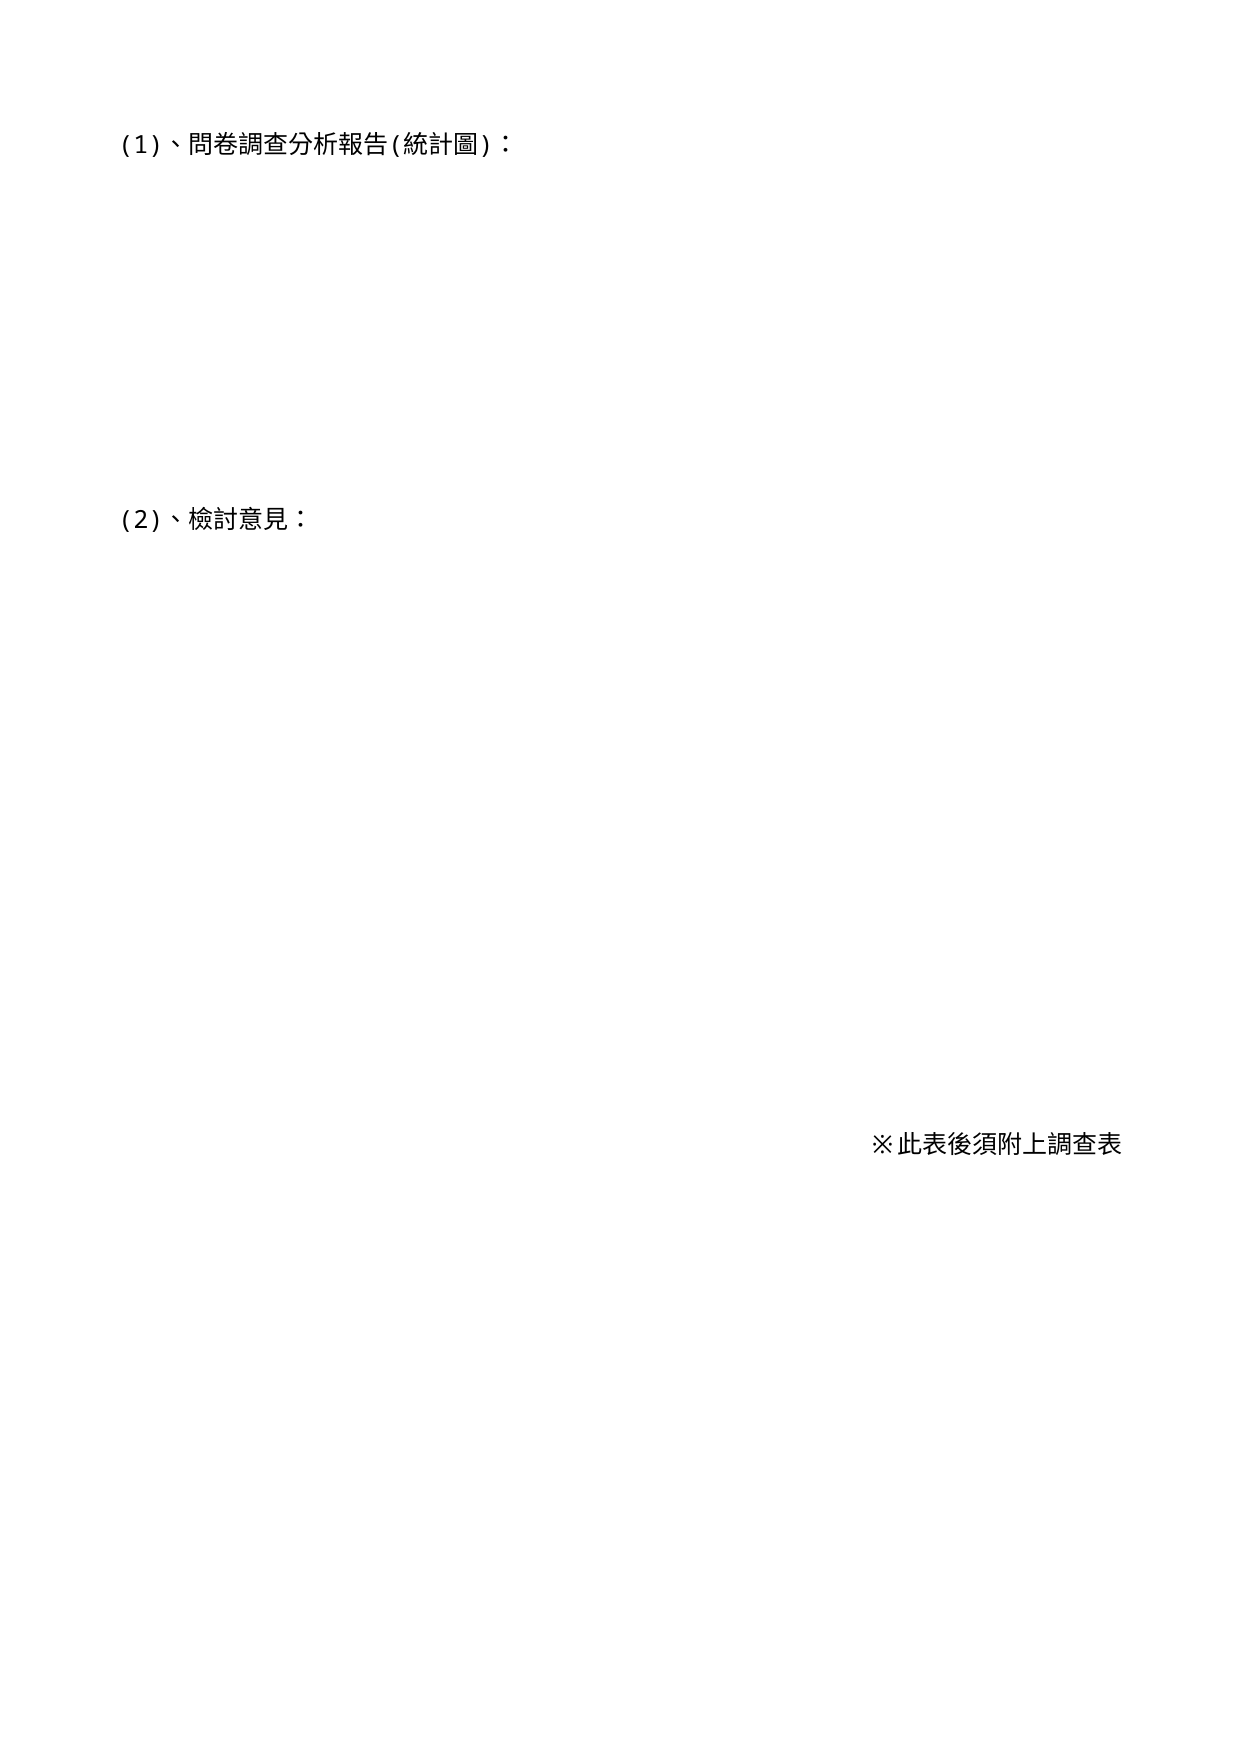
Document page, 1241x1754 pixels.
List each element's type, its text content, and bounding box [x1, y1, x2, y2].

text (1)、問卷調查分析報告(統計圖)： [118, 101, 1122, 163]
text ※此表後須附上調查表 [118, 1101, 1122, 1163]
text (2)、檢討意見： [118, 476, 1122, 538]
